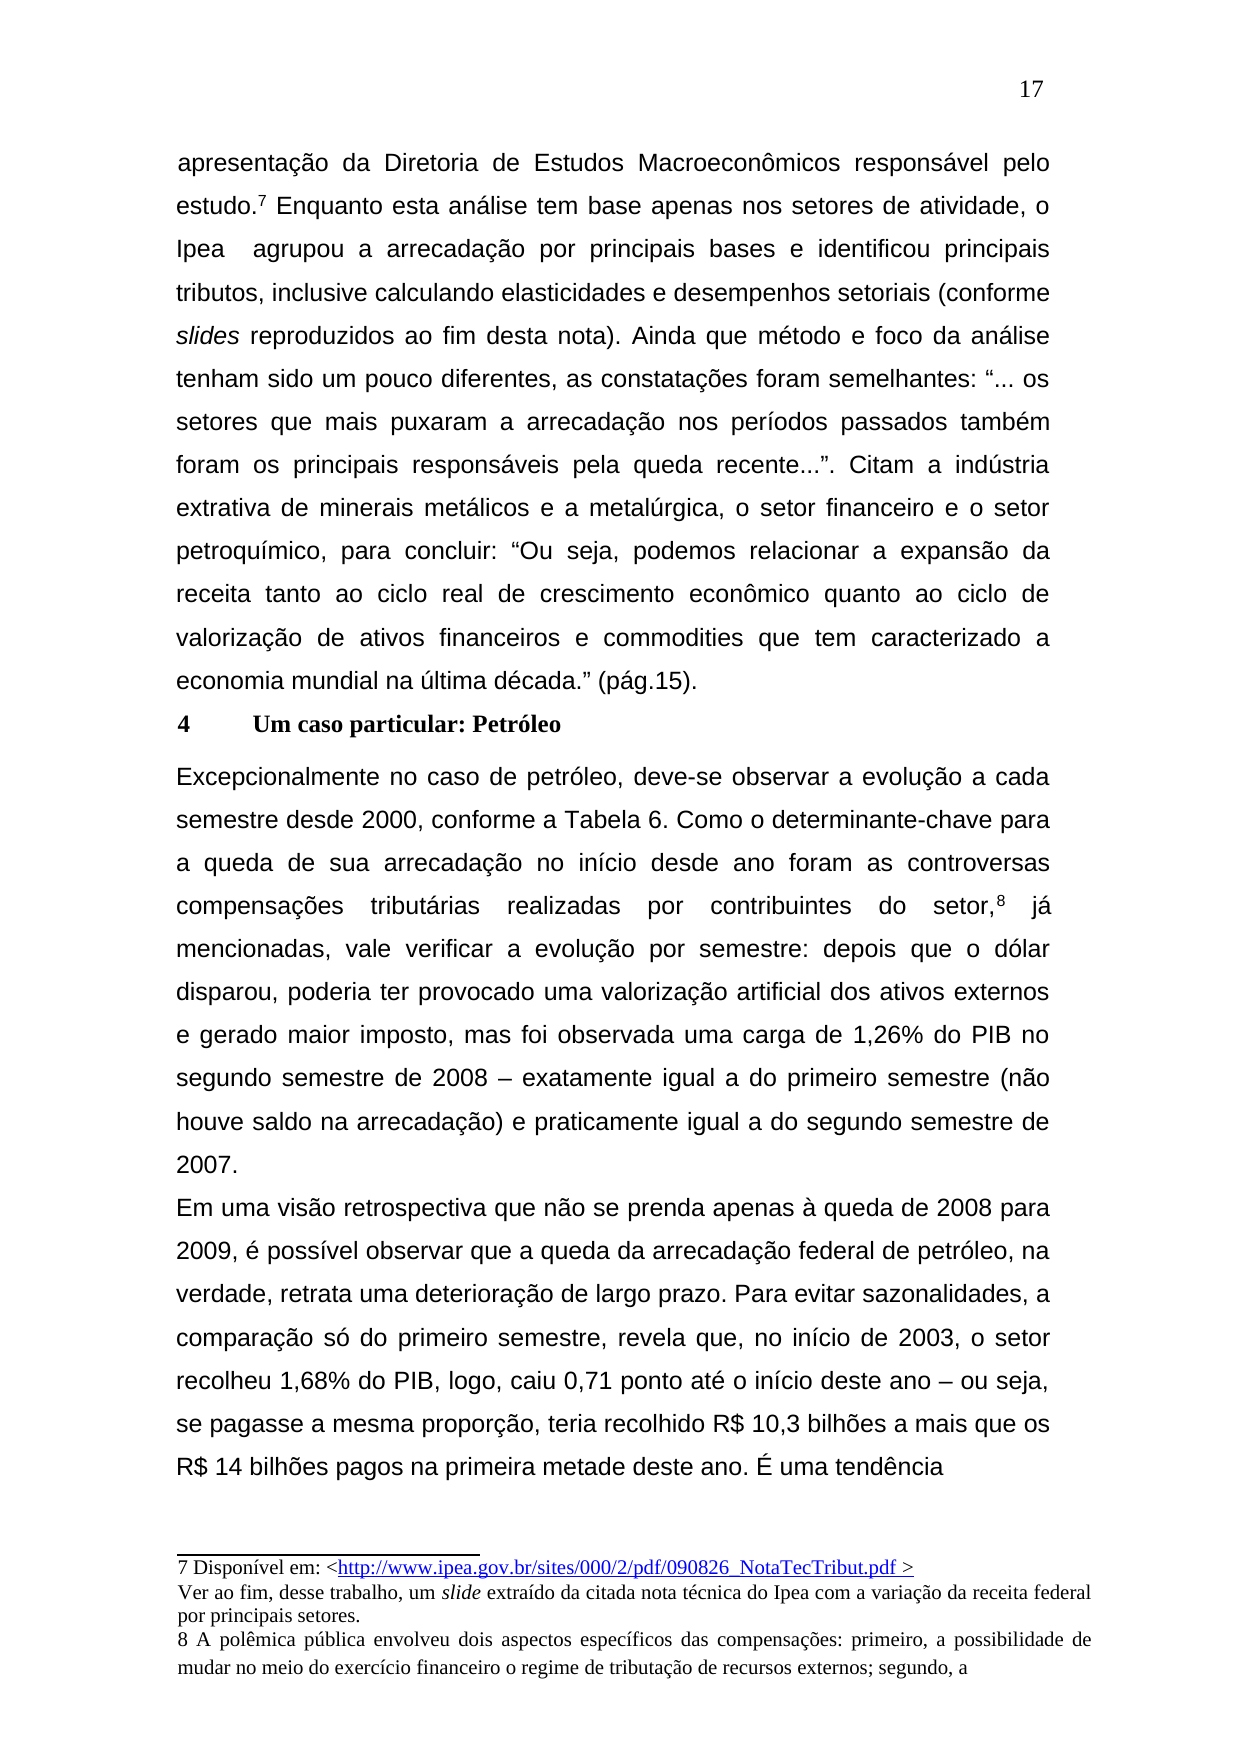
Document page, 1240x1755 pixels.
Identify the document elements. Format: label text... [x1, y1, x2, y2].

text Em uma visão retrospectiva que não se prenda apenas à queda de 2008 para 2009, é possível observar que a queda da arrecadação federal de petróleo, na verdade, retrata uma deterioração de largo prazo. Para evitar sazonalidades, a comparação só do primeiro semestre, revela que, no início de 2003, o setor recolheu 1,68% do PIB, logo, caiu 0,71 ponto até o início deste ano – ou seja, se pagasse a mesma proporção, teria recolhido R$ 10,3 bilhões a mais que os R$ 14 bilhões pagos na primeira metade deste ano. É uma tendência [176, 1193, 1051, 1481]
text Excepcionalmente no caso de petróleo, deve-se observar a evolução a cada semestre desde 2000, conforme a Tabela 6. Como o determinante-chave para a queda de sua arrecadação no início desde ano foram as controversas compensações tributárias realizadas por contribuintes do setor, já mencionadas, vale verificar a evolução por semestre: depois que o dólar disparou, poderia ter provocado uma valorização artificial dos ativos externos e gerado maior imposto, mas foi observada uma carga de 1,26% do PIB no segundo semestre de 2008 – exatamente igual a do primeiro semestre (não houve saldo na arrecadação) e praticamente igual a do segundo semestre de 2007. [176, 762, 1051, 1178]
subtitle Um caso particular: Petróleo [177, 709, 768, 738]
text Disponível em: <http://www.ipea.gov.br/sites/000/2/pdf/090826_NotaTecTribut.pdf > [177, 1555, 1093, 1579]
text apresentação da Diretoria de Estudos Macroeconômicos responsável pelo estudo. Enquanto esta análise tem base apenas nos setores de atividade, o Ipea agrupou a arrecadação por principais bases e identificou principais tributos, inclusive calculando elasticidades e desempenhos setoriais (conforme slides reproduzidos ao fim desta nota). Ainda que método e foco da análise tenham sido um pouco diferentes, as constatações foram semelhantes: “... os setores que mais puxaram a arrecadação nos períodos passados também foram os principais responsáveis pela queda recente...”. Citam a indústria extrativa de minerais metálicos e a metalúrgica, o setor financeiro e o setor petroquímico, para concluir: “Ou seja, podemos relacionar a expansão da receita tanto ao ciclo real de crescimento econômico quanto ao ciclo de valorização de ativos financeiros e commodities que tem caracterizado a economia mundial na última década.” (pág.15). [176, 148, 1051, 694]
text Ver ao fim, desse trabalho, um slide extraído da citada nota técnica do Ipea com a variação da receita federal por principais setores. [177, 1581, 1093, 1627]
text A polêmica pública envolveu dois aspectos específicos das compensações: primeiro, a possibilidade de mudar no meio do exercício financeiro o regime de tributação de recursos externos; segundo, a [177, 1627, 1093, 1679]
